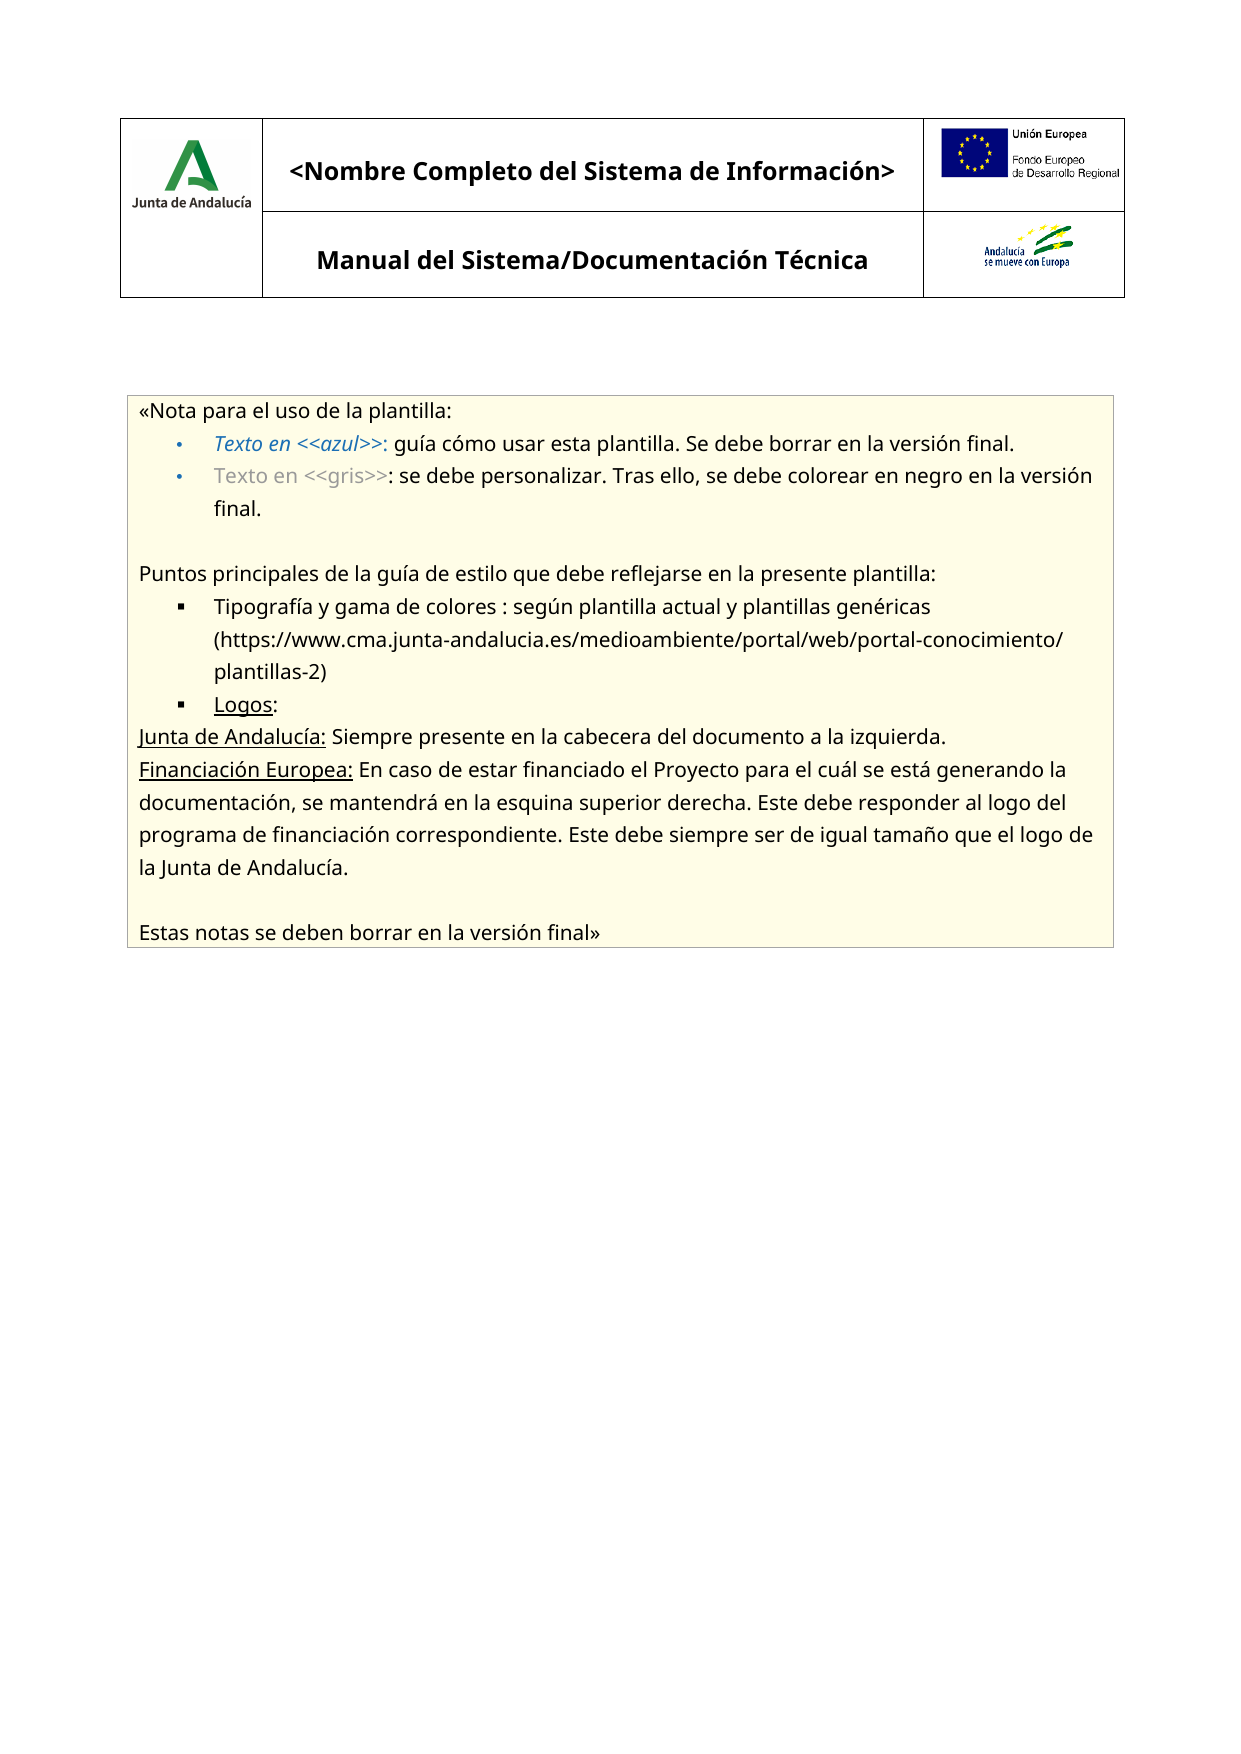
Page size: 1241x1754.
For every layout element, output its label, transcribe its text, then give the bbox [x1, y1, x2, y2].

picture [132, 139, 252, 209]
picture [941, 126, 1121, 179]
picture [984, 223, 1074, 268]
table_header «Nota para el uso de la plantilla: Texto en <<azul>>: guía cómo usar esta plantilla. Se debe borrar en la versión final. Texto en <<gris>>: se debe personalizar. Tras ello, se debe colorear en negro en la versión final. Puntos principales de la guía de estilo que debe reflejarse en la presente plantilla: Tipografía y gama de colores : según plantilla actual y plantillas genéricas (https://www.cma.junta-andalucia.es/medioambiente/portal/web/portal-conocimiento/plantillas-2) Logos: Junta de Andalucía: Siempre presente en la cabecera del documento a la izquierda. Financiación Europea: En caso de estar financiado el Proyecto para el cuál se está generando la documentación, se mantendrá en la esquina superior derecha. Este debe responder al logo del programa de financiación correspondiente. Este debe siempre ser de igual tamaño que el logo de la Junta de Andalucía. Estas notas se deben borrar en la versión final» [128, 396, 1113, 947]
